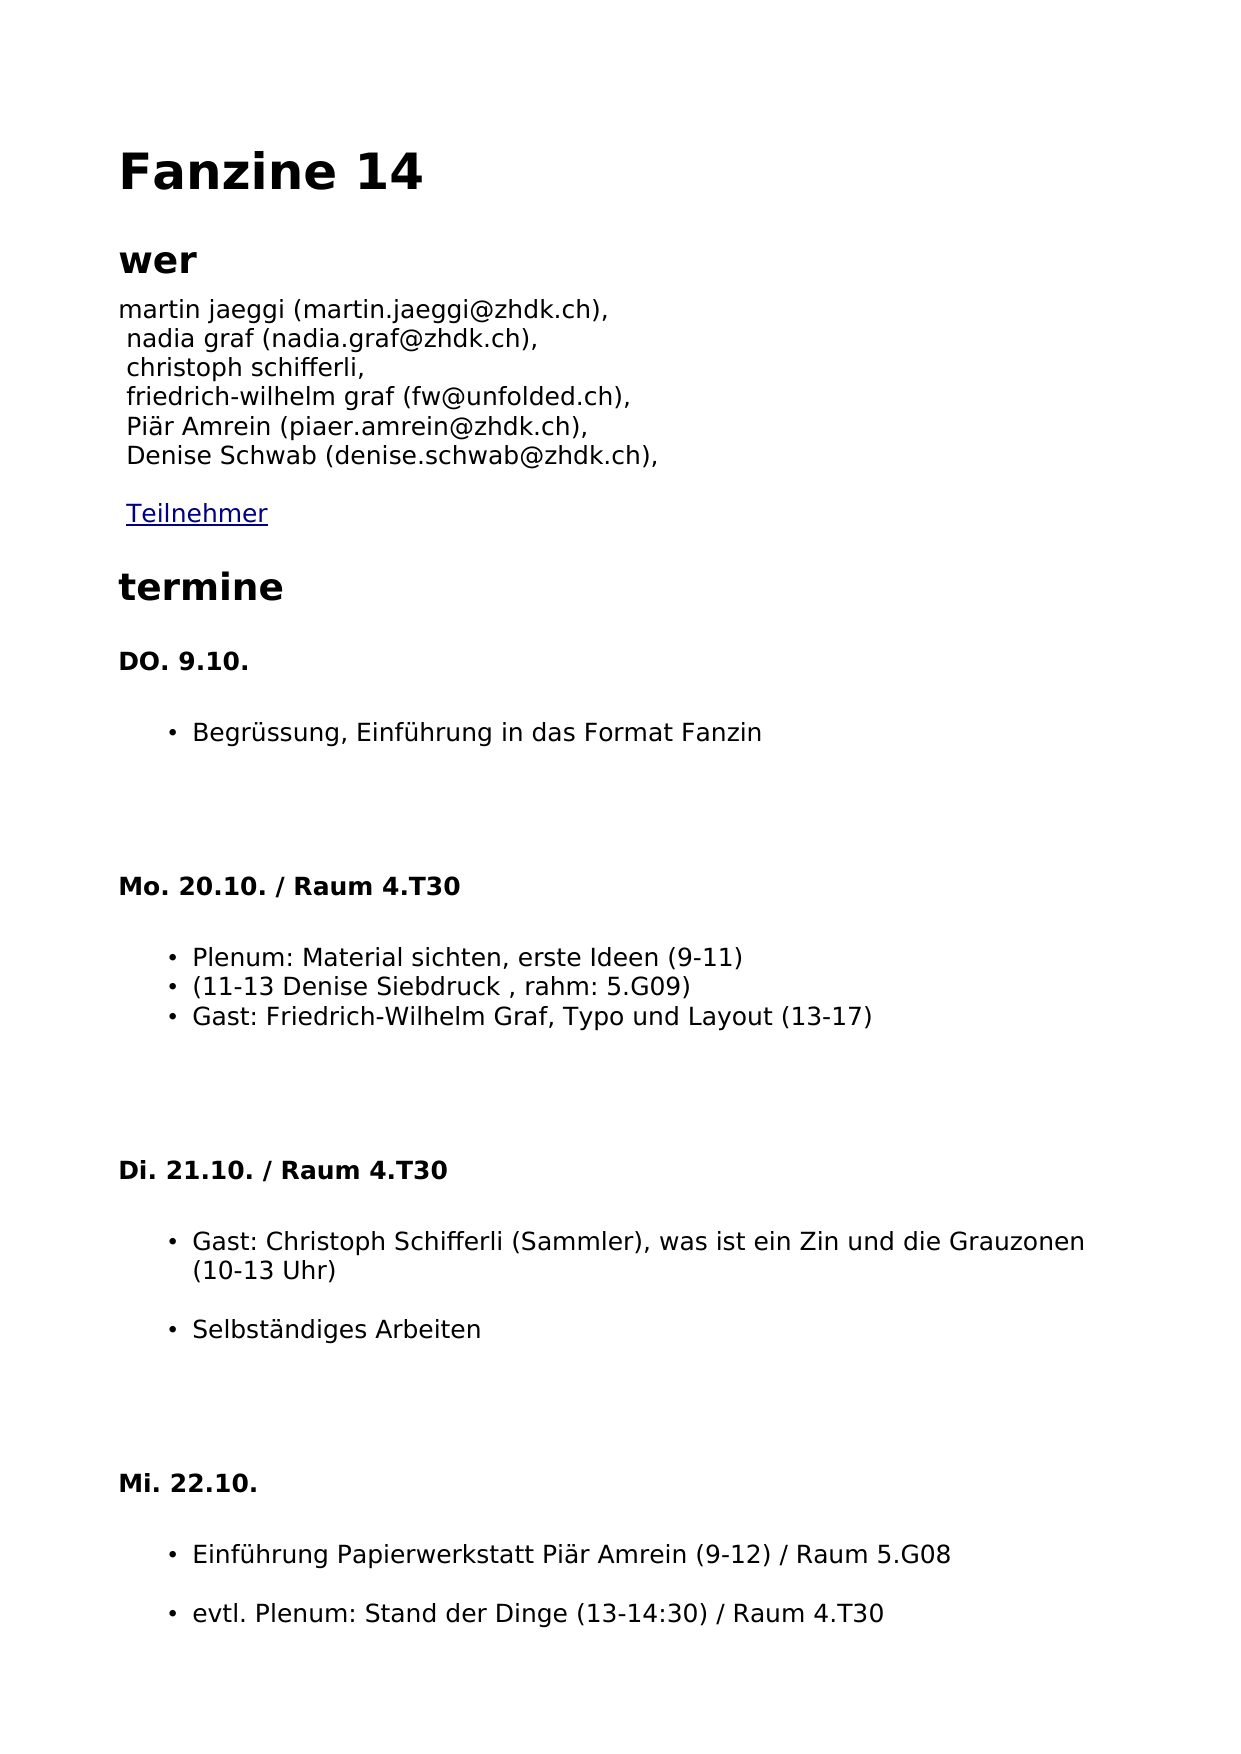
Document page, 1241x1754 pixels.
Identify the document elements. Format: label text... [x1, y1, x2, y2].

text martin jaeggi (martin.jaeggi@zhdk.ch), nadia graf (nadia.graf@zhdk.ch), christoph schifferli, friedrich-wilhelm graf (fw@unfolded.ch), Piär Amrein (piaer.amrein@zhdk.ch), Denise Schwab (denise.schwab@zhdk.ch), Teilnehmer [118, 295, 1122, 528]
subtitle wer [118, 239, 1122, 282]
list Gast: Friedrich-Wilhelm Graf, Typo und Layout (13-17) [177, 1002, 1122, 1031]
list Selbständiges Arbeiten [177, 1315, 1122, 1344]
list (11-13 Denise Siebdruck , rahm: 5.G09) [177, 973, 1122, 1002]
list Plenum: Material sichten, erste Ideen (9-11) [177, 943, 1122, 973]
subtitle Fanzine 14 [118, 143, 1122, 201]
list Begrüssung, Einführung in das Format Fanzin [177, 718, 1122, 776]
list Gast: Christoph Schifferli (Sammler), was ist ein Zin und die Grauzonen (10-13 Uhr) [177, 1227, 1122, 1315]
subtitle DO. 9.10. [118, 647, 1122, 676]
list Einführung Papierwerkstatt Piär Amrein (9-12) / Raum 5.G08 [177, 1541, 1122, 1599]
list evtl. Plenum: Stand der Dinge (13-14:30) / Raum 4.T30 [177, 1599, 1122, 1628]
subtitle termine [118, 566, 1122, 609]
subtitle Di. 21.10. / Raum 4.T30 [118, 1156, 1122, 1185]
subtitle Mi. 22.10. [118, 1469, 1122, 1498]
subtitle Mo. 20.10. / Raum 4.T30 [118, 872, 1122, 901]
